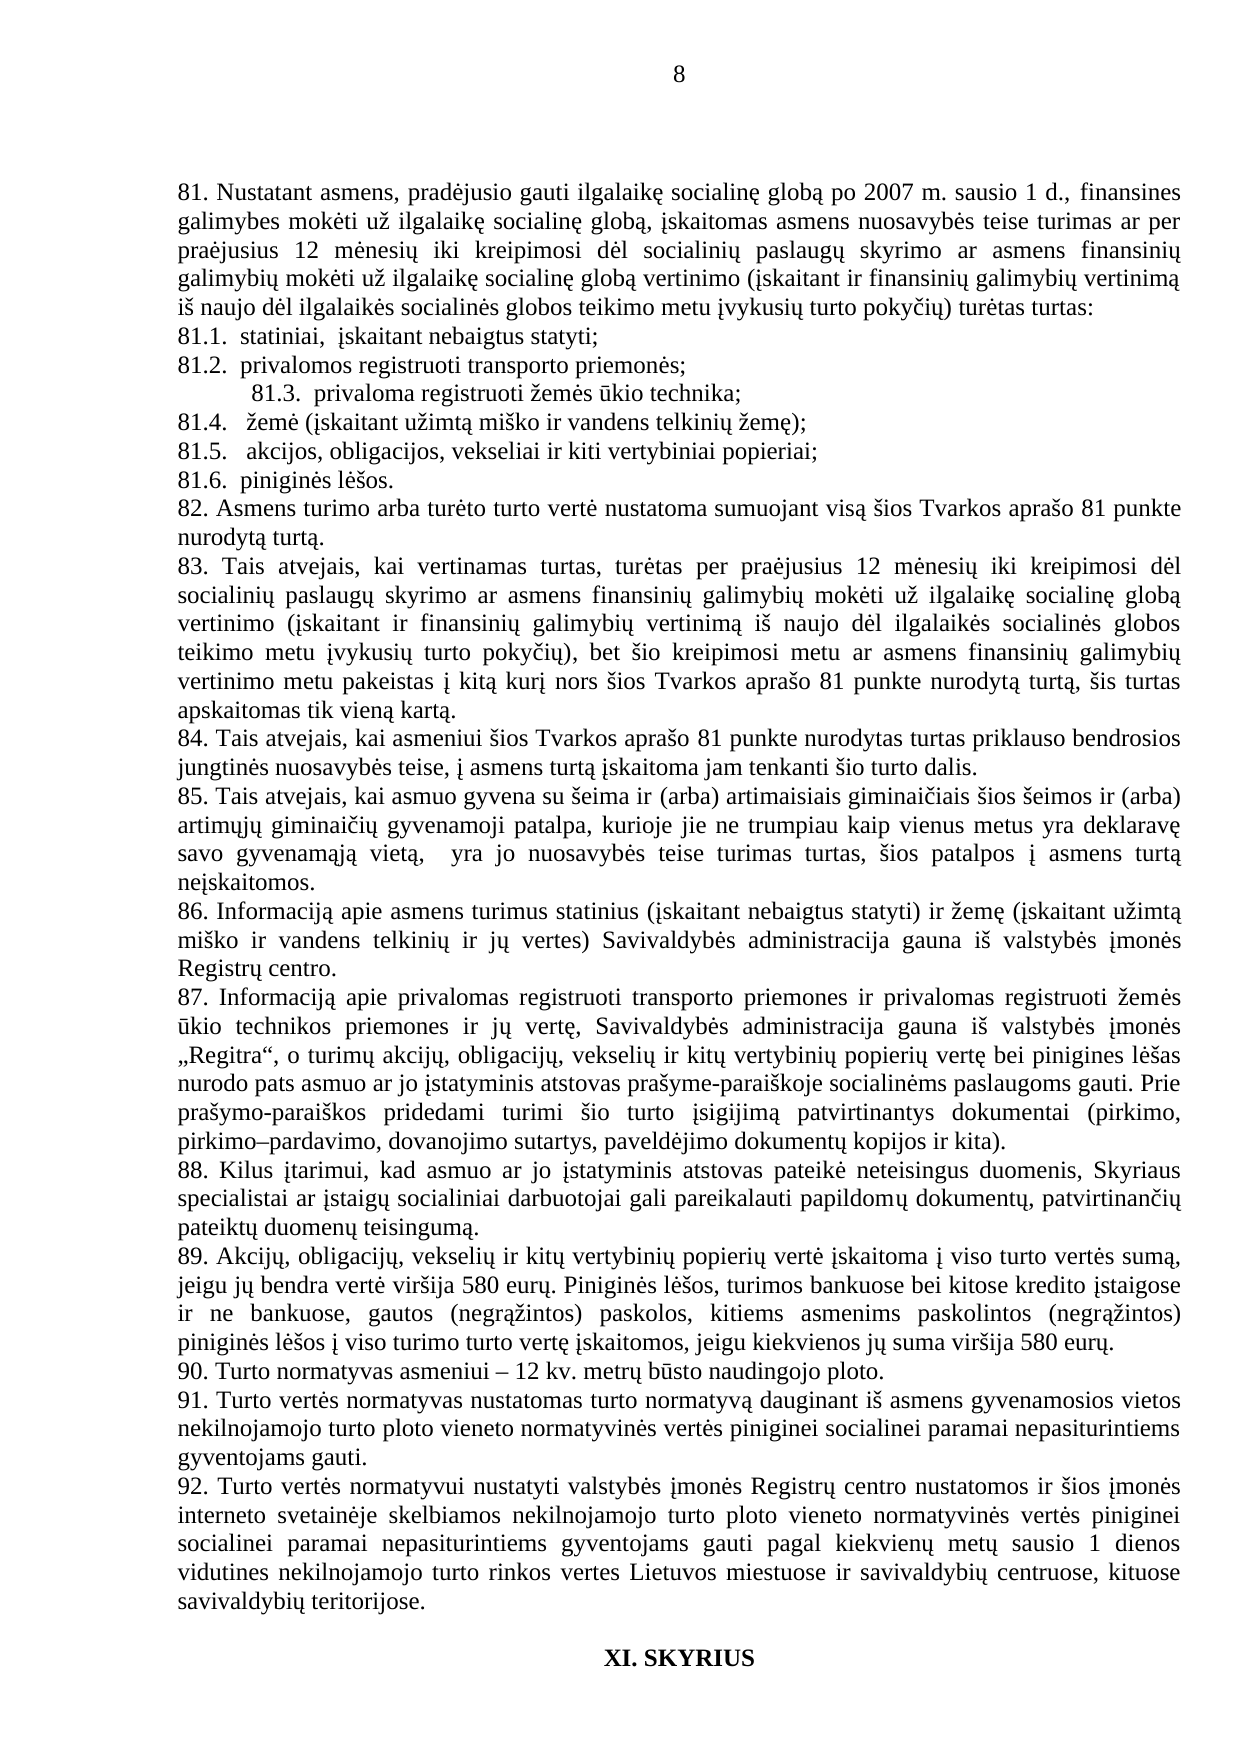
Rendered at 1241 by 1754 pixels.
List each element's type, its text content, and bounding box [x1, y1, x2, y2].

text 86. Informaciją apie asmens turimus statinius (įskaitant nebaigtus statyti) ir žemę (įskaitant užimtą miško ir vandens telkinių ir jų vertes) Savivaldybės administracija gauna iš valstybės įmonės Registrų centro. [177, 896, 1181, 982]
text 90. Turto normatyvas asmeniui – 12 kv. metrų būsto naudingojo ploto. [177, 1356, 1181, 1385]
text 89. Akcijų, obligacijų, vekselių ir kitų vertybinių popierių vertė įskaitoma į viso turto vertės sumą, jeigu jų bendra vertė viršija 580 eurų. Piniginės lėšos, turimos bankuose bei kitose kredito įstaigose ir ne bankuose, gautos (negrąžintos) paskolos, kitiems asmenims paskolintos (negrąžintos) piniginės lėšos į viso turimo turto vertę įskaitomos, jeigu kiekvienos jų suma viršija 580 eurų. [177, 1241, 1181, 1356]
text XI. SKYRIUS [177, 1643, 1181, 1672]
text 83. Tais atvejais, kai vertinamas turtas, turėtas per praėjusius 12 mėnesių iki kreipimosi dėl socialinių paslaugų skyrimo ar asmens finansinių galimybių mokėti už ilgalaikę socialinę globą vertinimo (įskaitant ir finansinių galimybių vertinimą iš naujo dėl ilgalaikės socialinės globos teikimo metu įvykusių turto pokyčių), bet šio kreipimosi metu ar asmens finansinių galimybių vertinimo metu pakeistas į kitą kurį nors šios Tvarkos aprašo 81 punkte nurodytą turtą, šis turtas apskaitomas tik vieną kartą. [177, 551, 1181, 723]
text 81.4. žemė (įskaitant užimtą miško ir vandens telkinių žemę); [177, 407, 1181, 436]
text 81.2. privalomos registruoti transporto priemonės; [177, 350, 1181, 378]
text 81.3. privaloma registruoti žemės ūkio technika; [177, 378, 1181, 407]
text 91. Turto vertės normatyvas nustatomas turto normatyvą dauginant iš asmens gyvenamosios vietos nekilnojamojo turto ploto vieneto normatyvinės vertės piniginei socialinei paramai nepasiturintiems gyventojams gauti. [177, 1385, 1181, 1471]
text 81. Nustatant asmens, pradėjusio gauti ilgalaikę socialinę globą po 2007 m. sausio 1 d., finansines galimybes mokėti už ilgalaikę socialinę globą, įskaitomas asmens nuosavybės teise turimas ar per praėjusius 12 mėnesių iki kreipimosi dėl socialinių paslaugų skyrimo ar asmens finansinių galimybių mokėti už ilgalaikę socialinę globą vertinimo (įskaitant ir finansinių galimybių vertinimą iš naujo dėl ilgalaikės socialinės globos teikimo metu įvykusių turto pokyčių) turėtas turtas: [177, 177, 1181, 321]
text 84. Tais atvejais, kai asmeniui šios Tvarkos aprašo 81 punkte nurodytas turtas priklauso bendrosios jungtinės nuosavybės teise, į asmens turtą įskaitoma jam tenkanti šio turto dalis. [177, 723, 1181, 781]
text 85. Tais atvejais, kai asmuo gyvena su šeima ir (arba) artimaisiais giminaičiais šios šeimos ir (arba) artimųjų giminaičių gyvenamoji patalpa, kurioje jie ne trumpiau kaip vienus metus yra deklaravę savo gyvenamąją vietą, yra jo nuosavybės teise turimas turtas, šios patalpos į asmens turtą neįskaitomos. [177, 781, 1181, 896]
text 81.5. akcijos, obligacijos, vekseliai ir kiti vertybiniai popieriai; [177, 436, 1181, 465]
text 92. Turto vertės normatyvui nustatyti valstybės įmonės Registrų centro nustatomos ir šios įmonės interneto svetainėje skelbiamos nekilnojamojo turto ploto vieneto normatyvinės vertės piniginei socialinei paramai nepasiturintiems gyventojams gauti pagal kiekvienų metų sausio 1 dienos vidutines nekilnojamojo turto rinkos vertes Lietuvos miestuose ir savivaldybių centruose, kituose savivaldybių teritorijose. [177, 1471, 1181, 1615]
text 82. Asmens turimo arba turėto turto vertė nustatoma sumuojant visą šios Tvarkos aprašo 81 punkte nurodytą turtą. [177, 493, 1181, 551]
text 81.6. piniginės lėšos. [177, 465, 1181, 493]
text 88. Kilus įtarimui, kad asmuo ar jo įstatyminis atstovas pateikė neteisingus duomenis, Skyriaus specialistai ar įstaigų socialiniai darbuotojai gali pareikalauti papildomų dokumentų, patvirtinančių pateiktų duomenų teisingumą. [177, 1155, 1181, 1241]
text 81.1. statiniai, įskaitant nebaigtus statyti; [177, 321, 1181, 350]
text 87. Informaciją apie privalomas registruoti transporto priemones ir privalomas registruoti žemės ūkio technikos priemones ir jų vertę, Savivaldybės administracija gauna iš valstybės įmonės „Regitra“, o turimų akcijų, obligacijų, vekselių ir kitų vertybinių popierių vertę bei pinigines lėšas nurodo pats asmuo ar jo įstatyminis atstovas prašyme-paraiškoje socialinėms paslaugoms gauti. Prie prašymo-paraiškos pridedami turimi šio turto įsigijimą patvirtinantys dokumentai (pirkimo, pirkimo–pardavimo, dovanojimo sutartys, paveldėjimo dokumentų kopijos ir kita). [177, 982, 1181, 1155]
